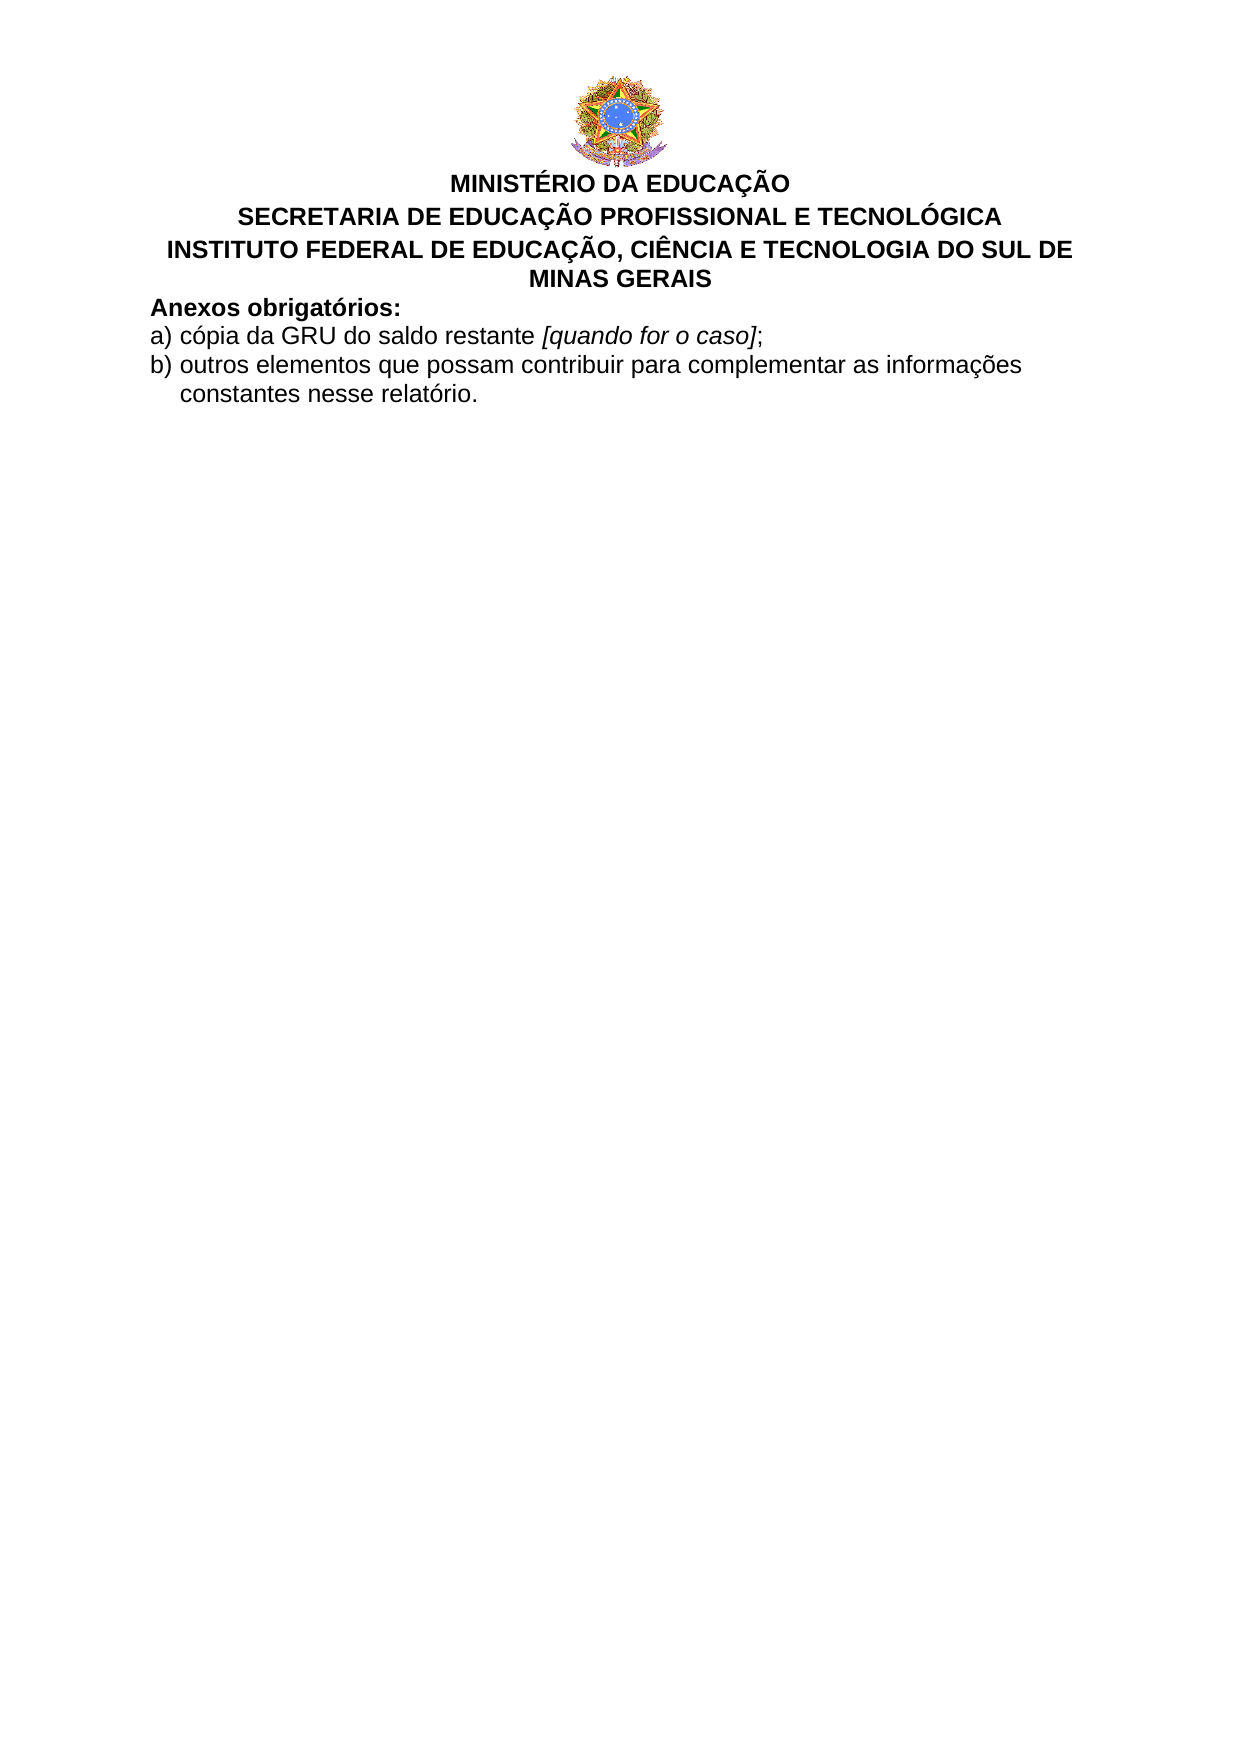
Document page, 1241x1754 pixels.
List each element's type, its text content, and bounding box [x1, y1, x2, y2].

list cópia da GRU do saldo restante [quando for o caso]; [150, 321, 1090, 350]
text Anexos obrigatórios: [150, 293, 1090, 321]
list outros elementos que possam contribuir para complementar as informações constantes nesse relatório. [150, 350, 1090, 408]
picture [570, 75, 670, 169]
